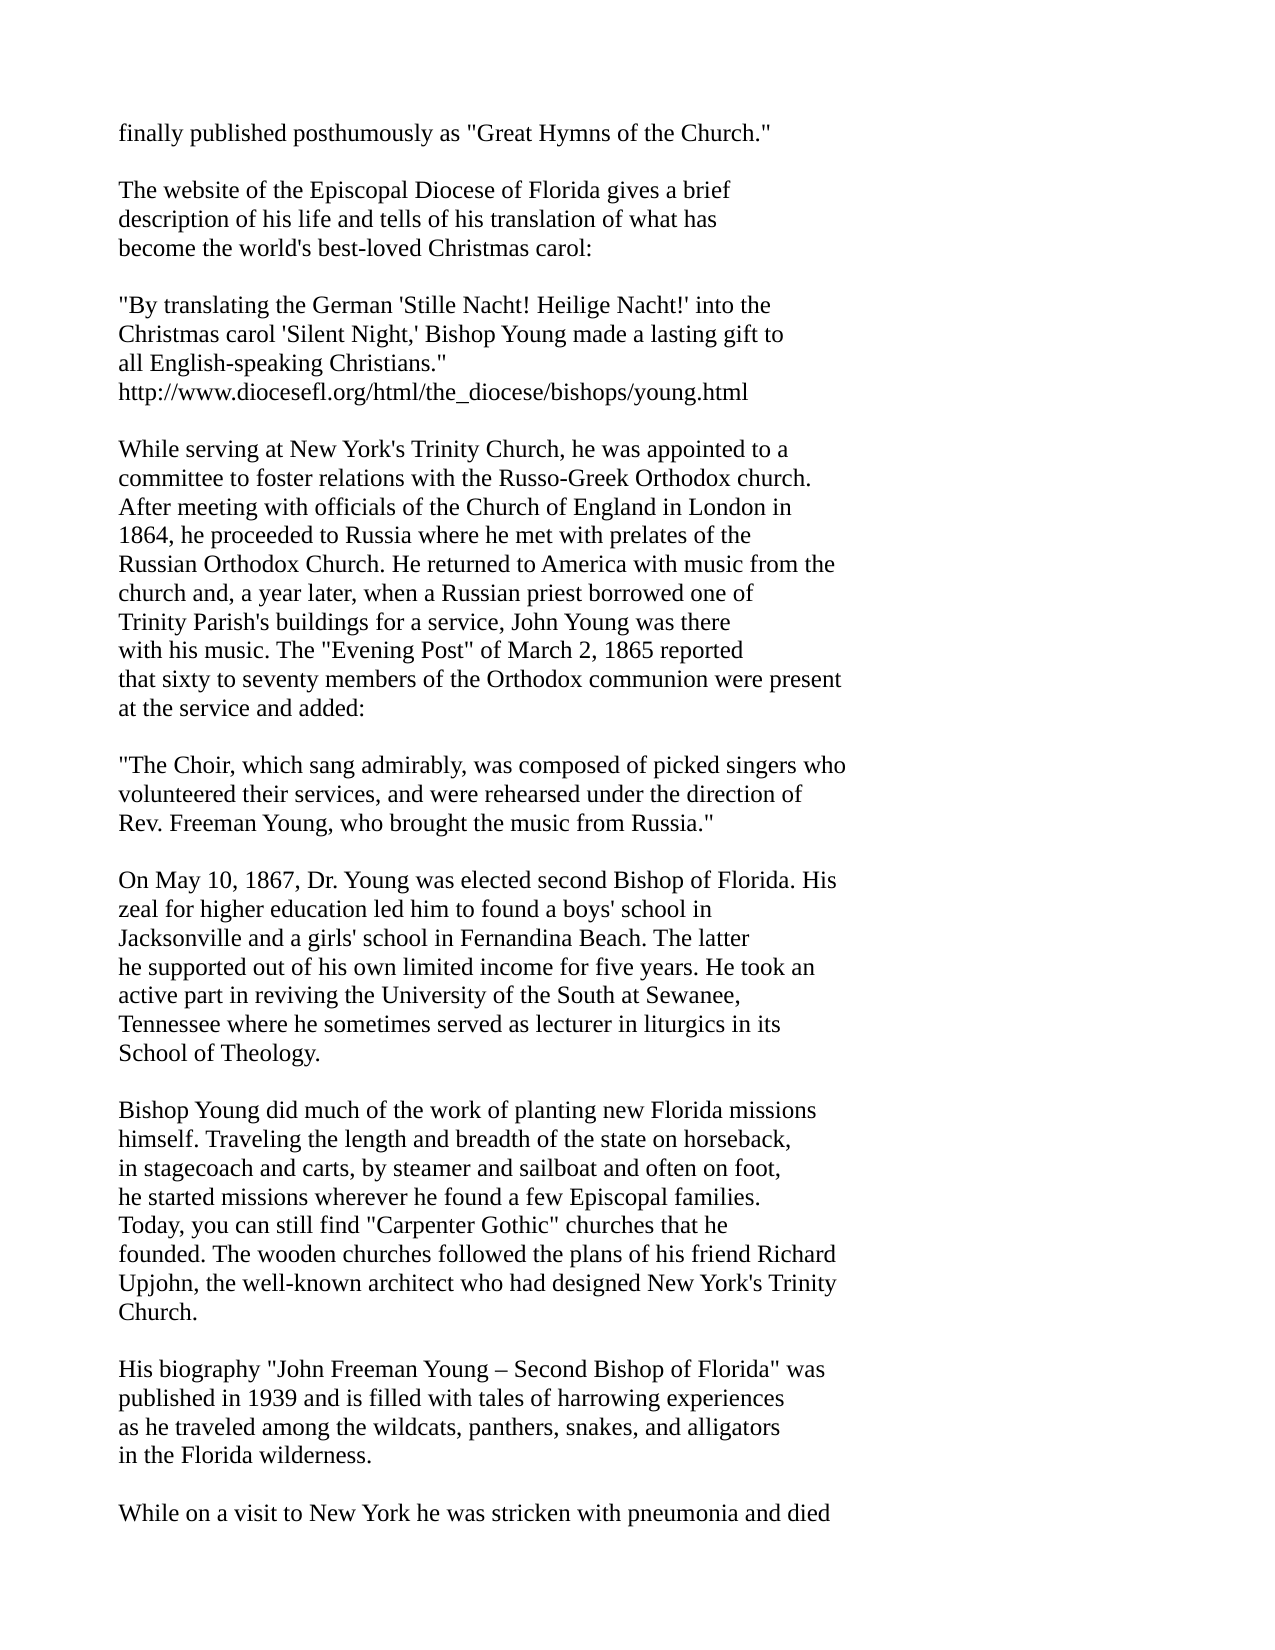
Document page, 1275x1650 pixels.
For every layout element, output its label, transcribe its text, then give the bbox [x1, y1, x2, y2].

text church and, a year later, when a Russian priest borrowed one of [118, 578, 1157, 607]
text After meeting with officials of the Church of England in London in [118, 492, 1157, 521]
text in stagecoach and carts, by steamer and sailboat and often on foot, [118, 1153, 1157, 1182]
text zeal for higher education led him to found a boys' school in [118, 894, 1157, 923]
text he started missions wherever he found a few Episcopal families. [118, 1182, 1157, 1211]
text On May 10, 1867, Dr. Young was elected second Bishop of Florida. His [118, 866, 1157, 894]
text Upjohn, the well-known architect who had designed New York's Trinity [118, 1268, 1157, 1297]
text His biography "John Freeman Young – Second Bishop of Florida" was [118, 1354, 1157, 1383]
text published in 1939 and is filled with tales of harrowing experiences [118, 1383, 1157, 1412]
text Trinity Parish's buildings for a service, John Young was there [118, 607, 1157, 636]
text While serving at New York's Trinity Church, he was appointed to a [118, 434, 1157, 463]
text Church. [118, 1297, 1157, 1326]
text at the service and added: [118, 693, 1157, 722]
text Rev. Freeman Young, who brought the music from Russia." [118, 808, 1157, 837]
text While on a visit to New York he was stricken with pneumonia and died [118, 1498, 1157, 1527]
text Russian Orthodox Church. He returned to America with music from the [118, 549, 1157, 578]
text School of Theology. [118, 1038, 1157, 1067]
text "By translating the German 'Stille Nacht! Heilige Nacht!' into the [118, 291, 1157, 319]
text become the world's best-loved Christmas carol: [118, 233, 1157, 262]
text as he traveled among the wildcats, panthers, snakes, and alligators [118, 1412, 1157, 1441]
text himself. Traveling the length and breadth of the state on horseback, [118, 1124, 1157, 1153]
text description of his life and tells of his translation of what has [118, 204, 1157, 233]
text finally published posthumously as "Great Hymns of the Church." [118, 118, 1157, 147]
text Tennessee where he sometimes served as lecturer in liturgics in its [118, 1009, 1157, 1038]
text founded. The wooden churches followed the plans of his friend Richard [118, 1239, 1157, 1268]
text volunteered their services, and were rehearsed under the direction of [118, 779, 1157, 808]
text Christmas carol 'Silent Night,' Bishop Young made a lasting gift to [118, 319, 1157, 348]
text active part in reviving the University of the South at Sewanee, [118, 981, 1157, 1009]
text The website of the Episcopal Diocese of Florida gives a brief [118, 176, 1157, 204]
text in the Florida wilderness. [118, 1441, 1157, 1469]
text he supported out of his own limited income for five years. He took an [118, 952, 1157, 981]
text that sixty to seventy members of the Orthodox communion were present [118, 664, 1157, 693]
text Jacksonville and a girls' school in Fernandina Beach. The latter [118, 923, 1157, 952]
text committee to foster relations with the Russo-Greek Orthodox church. [118, 463, 1157, 492]
text 1864, he proceeded to Russia where he met with prelates of the [118, 521, 1157, 549]
text with his music. The "Evening Post" of March 2, 1865 reported [118, 636, 1157, 664]
text "The Choir, which sang admirably, was composed of picked singers who [118, 751, 1157, 779]
text http://www.diocesefl.org/html/the_diocese/bishops/young.html [118, 377, 1157, 406]
text Bishop Young did much of the work of planting new Florida missions [118, 1096, 1157, 1124]
text all English-speaking Christians." [118, 348, 1157, 377]
text Today, you can still find "Carpenter Gothic" churches that he [118, 1211, 1157, 1239]
